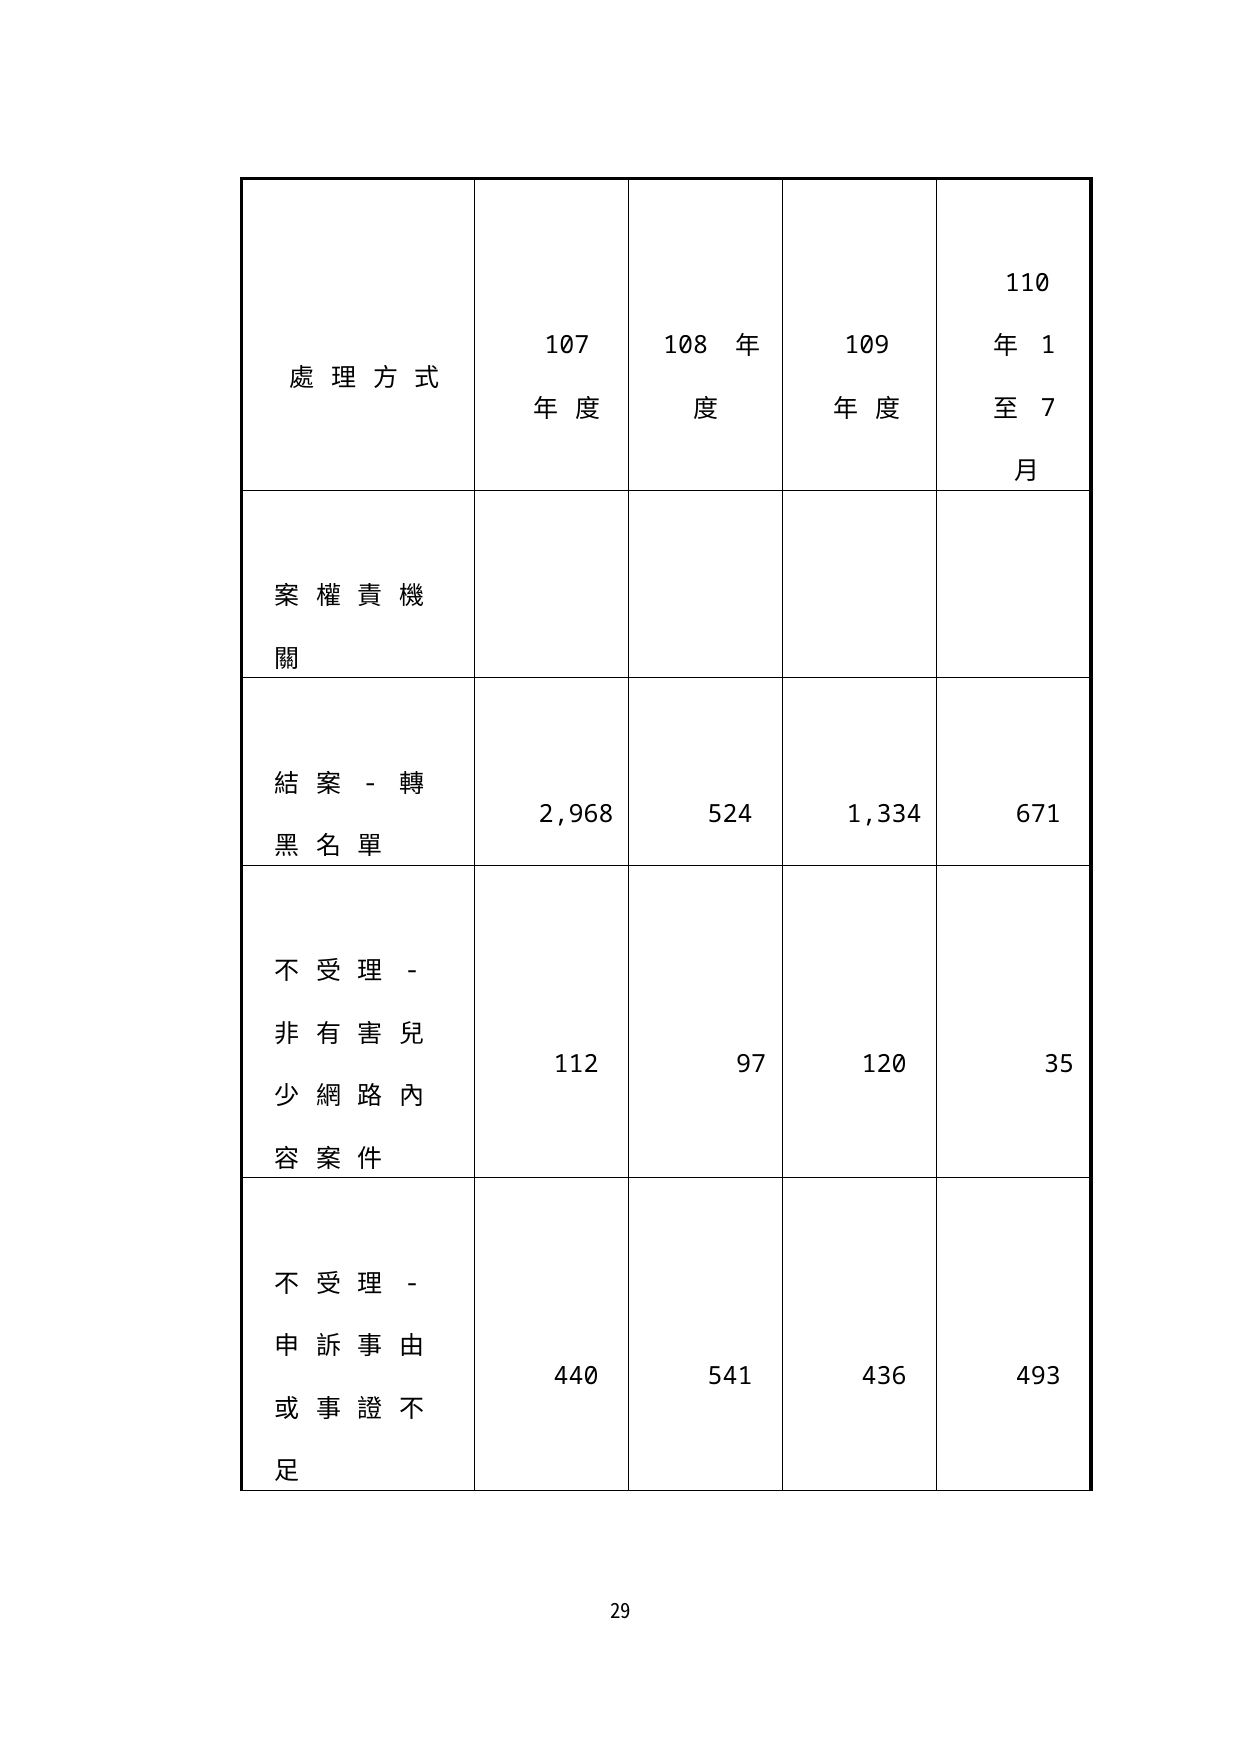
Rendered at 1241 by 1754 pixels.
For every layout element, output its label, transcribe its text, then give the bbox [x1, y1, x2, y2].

table_cell 120 [783, 866, 936, 1177]
table_cell 35 [937, 866, 1089, 1177]
table_cell 436 [783, 1178, 936, 1490]
table_header 109年度 [783, 180, 936, 490]
table_cell 案權責機關 [243, 491, 474, 677]
table_cell 493 [937, 1178, 1089, 1490]
table_cell [629, 491, 782, 677]
table_cell 112 [475, 866, 628, 1177]
table_cell 2,968 [475, 678, 628, 865]
table_cell 440 [475, 1178, 628, 1490]
table_cell 不受理-非有害兒少網路內容案件 [243, 866, 474, 1177]
table_header 110年1至7月 [937, 180, 1089, 490]
table_header 處理方式 [243, 180, 474, 490]
table_cell 不受理-申訴事由或事證不足 [243, 1178, 474, 1490]
table_cell [475, 491, 628, 677]
table_header 108年度 [629, 180, 782, 490]
table_cell 524 [629, 678, 782, 865]
table_cell 671 [937, 678, 1089, 865]
table_cell 541 [629, 1178, 782, 1490]
table_cell [937, 491, 1089, 677]
table_cell 結案-轉黑名單 [243, 678, 474, 865]
table_cell [783, 491, 936, 677]
table_cell 1,334 [783, 678, 936, 865]
table_cell 97 [629, 866, 782, 1177]
table_header 107年度 [475, 180, 628, 490]
